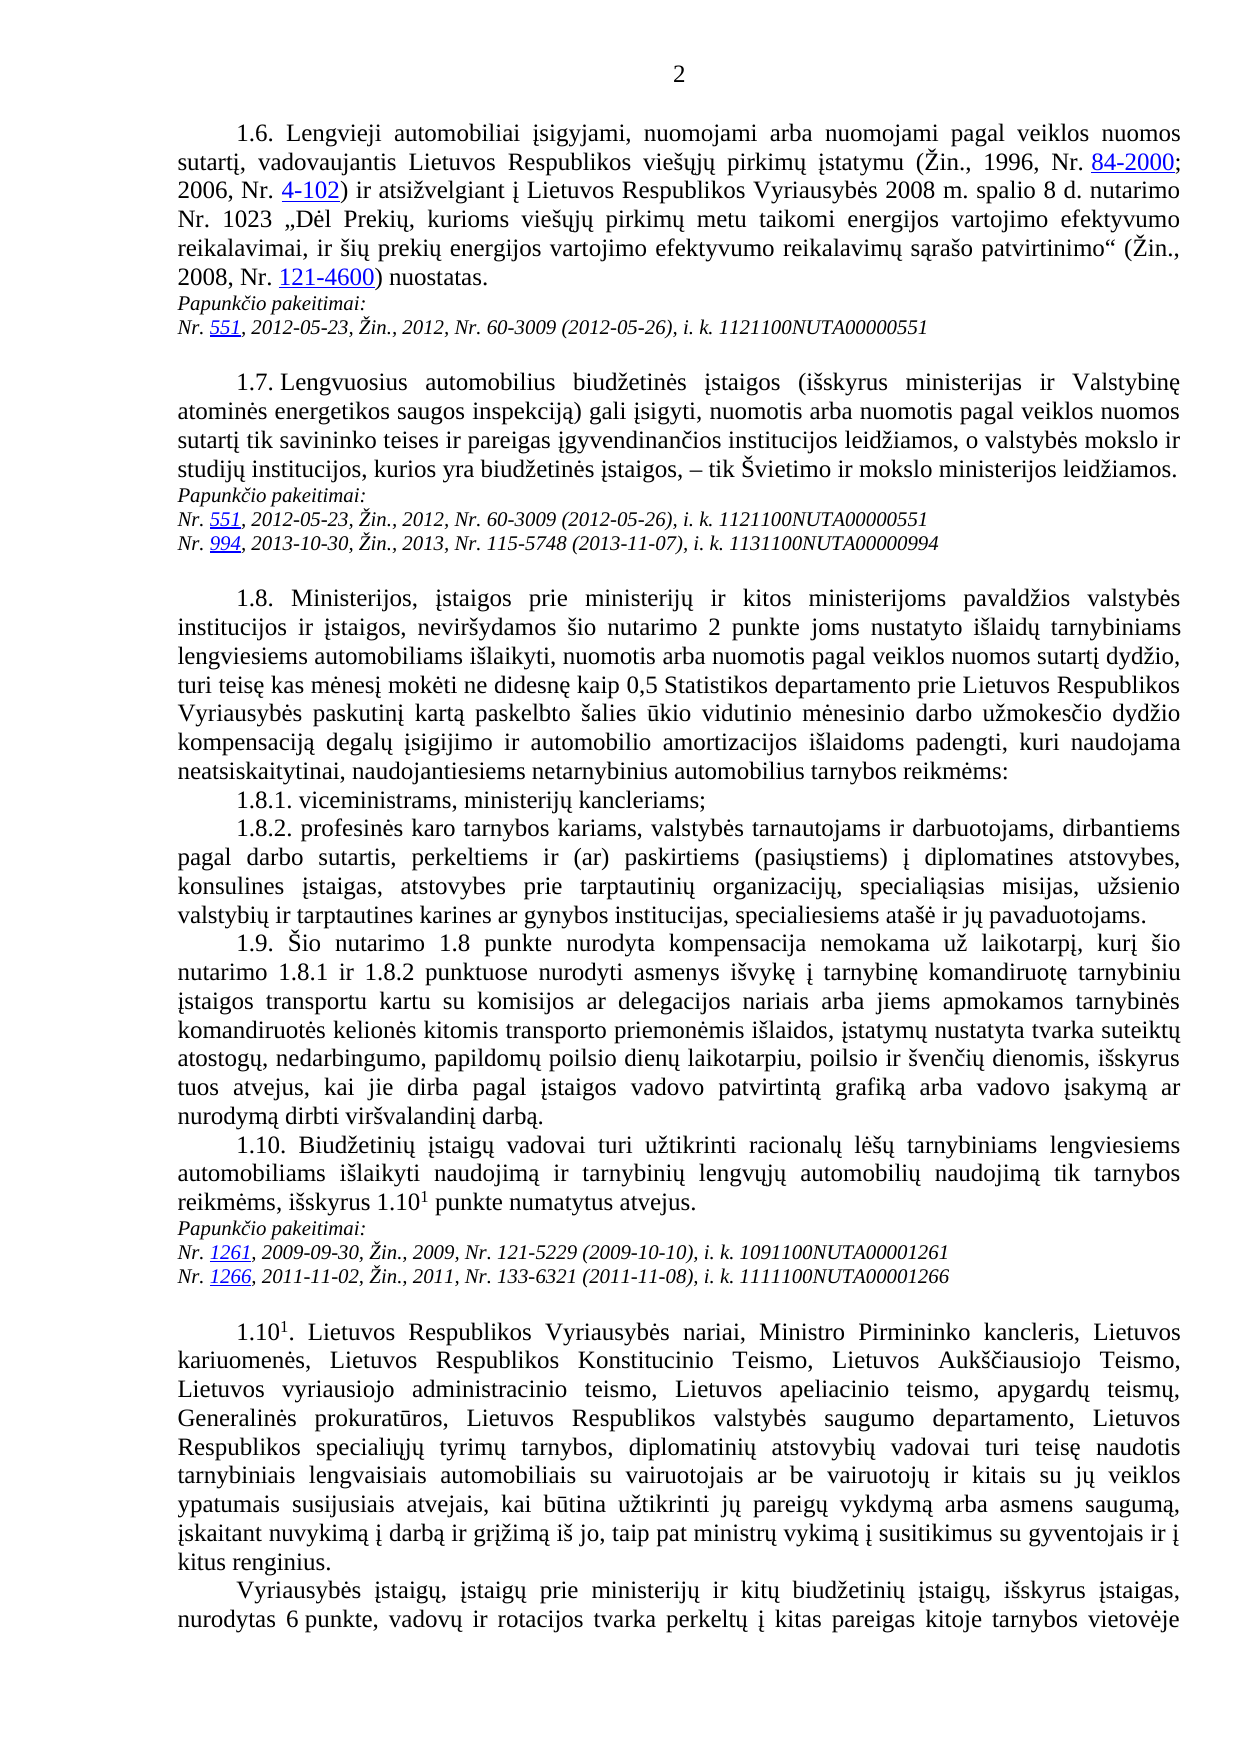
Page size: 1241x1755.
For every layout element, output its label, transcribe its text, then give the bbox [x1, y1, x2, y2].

text Nr. 551, 2012-05-23, Žin., 2012, Nr. 60-3009 (2012-05-26), i. k. 1121100NUTA00000551 [177, 315, 1181, 339]
text 1.8. Ministerijos, įstaigos prie ministerijų ir kitos ministerijoms pavaldžios valstybės institucijos ir įstaigos, neviršydamos šio nutarimo 2 punkte joms nustatyto išlaidų tarnybiniams lengviesiems automobiliams išlaikyti, nuomotis arba nuomotis pagal veiklos nuomos sutartį dydžio, turi teisę kas mėnesį mokėti ne didesnę kaip 0,5 Statistikos departamento prie Lietuvos Respublikos Vyriausybės paskutinį kartą paskelbto šalies ūkio vidutinio mėnesinio darbo užmokesčio dydžio kompensaciją degalų įsigijimo ir automobilio amortizacijos išlaidoms padengti, kuri naudojama neatsiskaitytinai, naudojantiesiems netarnybinius automobilius tarnybos reikmėms: [177, 583, 1181, 785]
text Nr. 1266, 2011-11-02, Žin., 2011, Nr. 133-6321 (2011-11-08), i. k. 1111100NUTA00001266 [177, 1264, 1181, 1288]
text Vyriausybės įstaigų, įstaigų prie ministerijų ir kitų biudžetinių įstaigų, išskyrus įstaigas, nurodytas 6 punkte, vadovų ir rotacijos tvarka perkeltų į kitas pareigas kitoje tarnybos vietovėje [177, 1576, 1181, 1633]
text 1.7. Lengvuosius automobilius biudžetinės įstaigos (išskyrus ministerijas ir Valstybinę atominės energetikos saugos inspekciją) gali įsigyti, nuomotis arba nuomotis pagal veiklos nuomos sutartį tik savininko teises ir pareigas įgyvendinančios institucijos leidžiamos, o valstybės mokslo ir studijų institucijos, kurios yra biudžetinės įstaigos, – tik Švietimo ir mokslo ministerijos leidžiamos. [177, 367, 1181, 482]
text 1.8.1. viceministrams, ministerijų kancleriams; [177, 785, 1181, 813]
text 1.6. Lengvieji automobiliai įsigyjami, nuomojami arba nuomojami pagal veiklos nuomos sutartį, vadovaujantis Lietuvos Respublikos viešųjų pirkimų įstatymu (Žin., 1996, Nr. 84-2000; 2006, Nr. 4-102) ir atsižvelgiant į Lietuvos Respublikos Vyriausybės 2008 m. spalio 8 d. nutarimo Nr. 1023 „Dėl Prekių, kurioms viešųjų pirkimų metu taikomi energijos vartojimo efektyvumo reikalavimai, ir šių prekių energijos vartojimo efektyvumo reikalavimų sąrašo patvirtinimo“ (Žin., 2008, Nr. 121-4600) nuostatas. [177, 118, 1181, 291]
text Papunkčio pakeitimai: [177, 482, 1181, 507]
text Nr. 1261, 2009-09-30, Žin., 2009, Nr. 121-5229 (2009-10-10), i. k. 1091100NUTA00001261 [177, 1240, 1181, 1264]
text Nr. 994, 2013-10-30, Žin., 2013, Nr. 115-5748 (2013-11-07), i. k. 1131100NUTA00000994 [177, 531, 1181, 555]
text 1.8.2. profesinės karo tarnybos kariams, valstybės tarnautojams ir darbuotojams, dirbantiems pagal darbo sutartis, perkeltiems ir (ar) paskirtiems (pasiųstiems) į diplomatines atstovybes, konsulines įstaigas, atstovybes prie tarptautinių organizacijų, specialiąsias misijas, užsienio valstybių ir tarptautines karines ar gynybos institucijas, specialiesiems atašė ir jų pavaduotojams. [177, 813, 1181, 928]
text Papunkčio pakeitimai: [177, 291, 1181, 315]
text Nr. 551, 2012-05-23, Žin., 2012, Nr. 60-3009 (2012-05-26), i. k. 1121100NUTA00000551 [177, 507, 1181, 531]
text 1.101. Lietuvos Respublikos Vyriausybės nariai, Ministro Pirmininko kancleris, Lietuvos kariuomenės, Lietuvos Respublikos Konstitucinio Teismo, Lietuvos Aukščiausiojo Teismo, Lietuvos vyriausiojo administracinio teismo, Lietuvos apeliacinio teismo, apygardų teismų, Generalinės prokuratūros, Lietuvos Respublikos valstybės saugumo departamento, Lietuvos Respublikos specialiųjų tyrimų tarnybos, diplomatinių atstovybių vadovai turi teisę naudotis tarnybiniais lengvaisiais automobiliais su vairuotojais ar be vairuotojų ir kitais su jų veiklos ypatumais susijusiais atvejais, kai būtina užtikrinti jų pareigų vykdymą arba asmens saugumą, įskaitant nuvykimą į darbą ir grįžimą iš jo, taip pat ministrų vykimą į susitikimus su gyventojais ir į kitus renginius. [177, 1317, 1181, 1576]
text Papunkčio pakeitimai: [177, 1216, 1181, 1240]
text 1.9. Šio nutarimo 1.8 punkte nurodyta kompensacija nemokama už laikotarpį, kurį šio nutarimo 1.8.1 ir 1.8.2 punktuose nurodyti asmenys išvykę į tarnybinę komandiruotę tarnybiniu įstaigos transportu kartu su komisijos ar delegacijos nariais arba jiems apmokamos tarnybinės komandiruotės kelionės kitomis transporto priemonėmis išlaidos, įstatymų nustatyta tvarka suteiktų atostogų, nedarbingumo, papildomų poilsio dienų laikotarpiu, poilsio ir švenčių dienomis, išskyrus tuos atvejus, kai jie dirba pagal įstaigos vadovo patvirtintą grafiką arba vadovo įsakymą ar nurodymą dirbti viršvalandinį darbą. [177, 928, 1181, 1130]
text 1.10. Biudžetinių įstaigų vadovai turi užtikrinti racionalų lėšų tarnybiniams lengviesiems automobiliams išlaikyti naudojimą ir tarnybinių lengvųjų automobilių naudojimą tik tarnybos reikmėms, išskyrus 1.101 punkte numatytus atvejus. [177, 1130, 1181, 1216]
